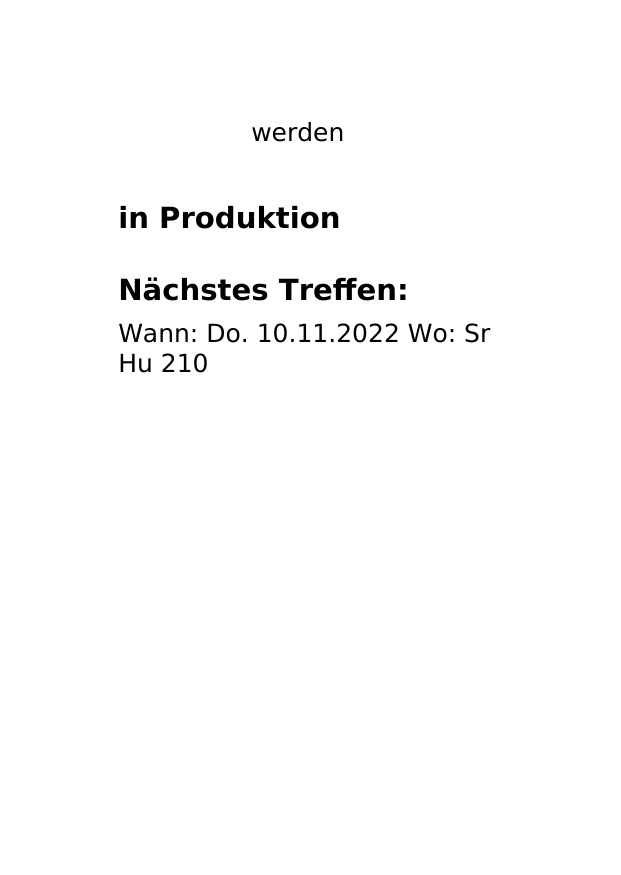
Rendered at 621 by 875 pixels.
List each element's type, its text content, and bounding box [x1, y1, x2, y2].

text Wann: Do. 10.11.2022 Wo: Sr Hu 210 [118, 320, 502, 378]
list werden [236, 118, 502, 147]
subtitle Nächstes Treffen: [118, 273, 502, 307]
subtitle in Produktion [118, 202, 502, 236]
